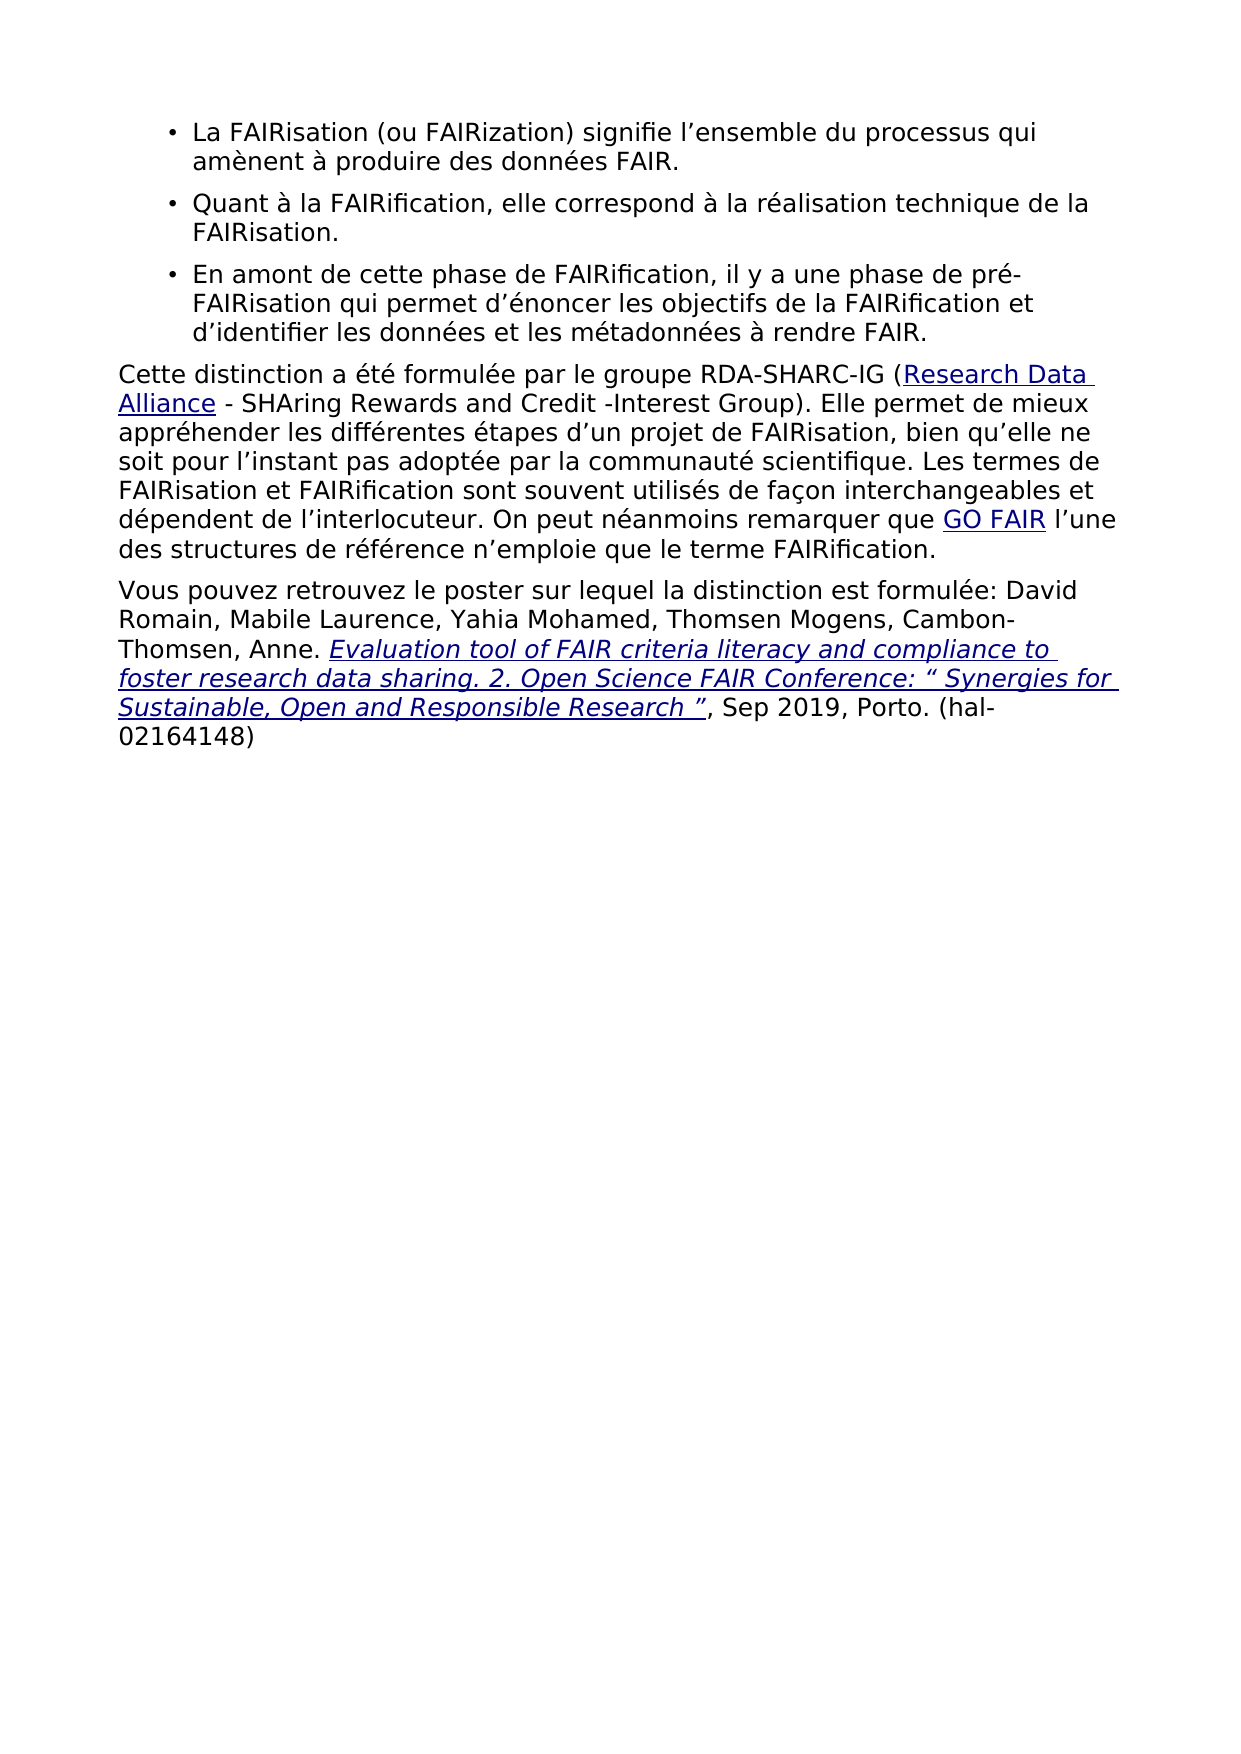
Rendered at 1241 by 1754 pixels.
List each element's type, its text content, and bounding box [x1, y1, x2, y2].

list En amont de cette phase de FAIRification, il y a une phase de pré-FAIRisation qui permet d’énoncer les objectifs de la FAIRification et d’identifier les données et les métadonnées à rendre FAIR. [177, 260, 1122, 347]
list La FAIRisation (ou FAIRization) signifie l’ensemble du processus qui amènent à produire des données FAIR. [177, 118, 1122, 176]
list Quant à la FAIRification, elle correspond à la réalisation technique de la FAIRisation. [177, 189, 1122, 247]
text Vous pouvez retrouvez le poster sur lequel la distinction est formulée: David Romain, Mabile Laurence, Yahia Mohamed, Thomsen Mogens, Cambon-Thomsen, Anne. Evaluation tool of FAIR criteria literacy and compliance to foster research data sharing. 2. Open Science FAIR Conference: “ Synergies for Sustainable, Open and Responsible Research ”, Sep 2019, Porto. (hal-02164148) [118, 576, 1122, 751]
text Cette distinction a été formulée par le groupe RDA-SHARC-IG (Research Data Alliance - SHAring Rewards and Credit -Interest Group). Elle permet de mieux appréhender les différentes étapes d’un projet de FAIRisation, bien qu’elle ne soit pour l’instant pas adoptée par la communauté scientifique. Les termes de FAIRisation et FAIRification sont souvent utilisés de façon interchangeables et dépendent de l’interlocuteur. On peut néanmoins remarquer que GO FAIR l’une des structures de référence n’emploie que le terme FAIRification. [118, 360, 1122, 564]
